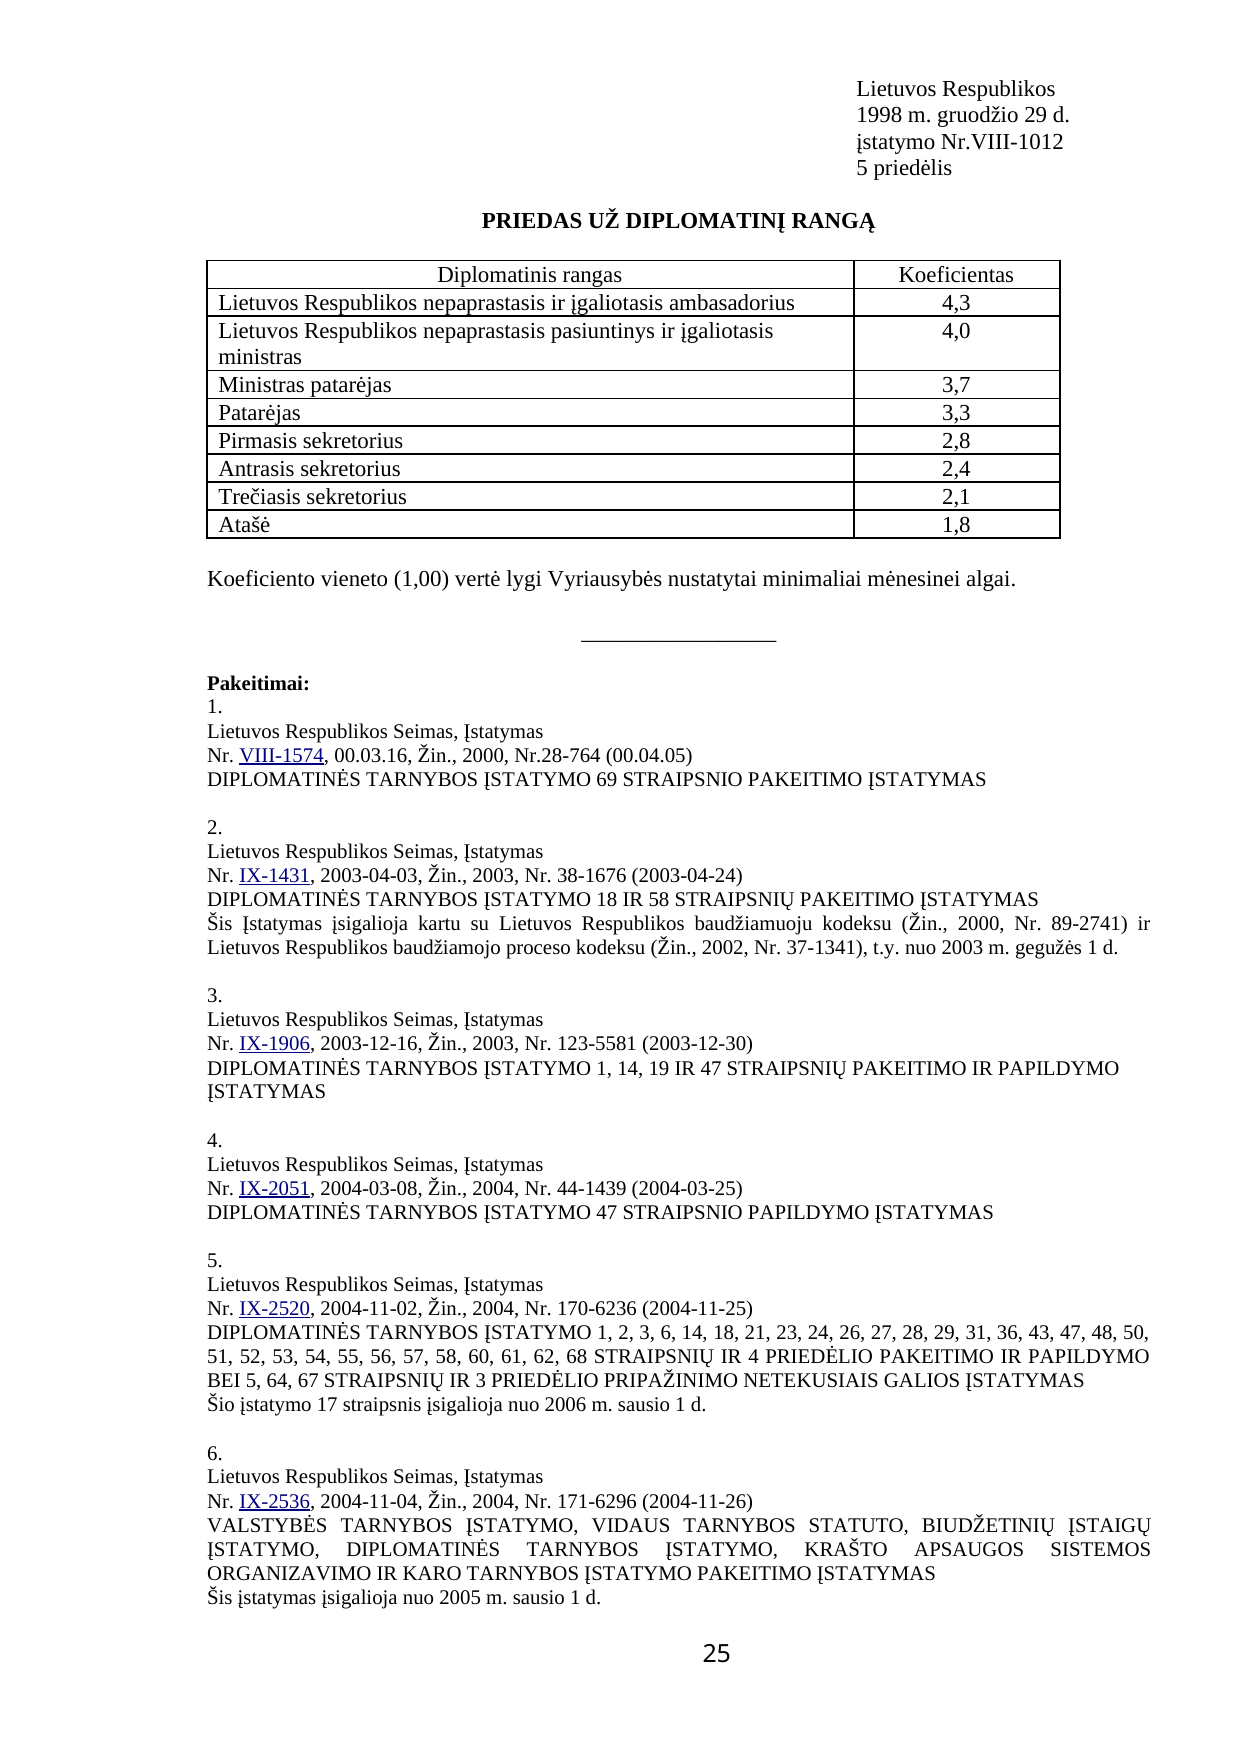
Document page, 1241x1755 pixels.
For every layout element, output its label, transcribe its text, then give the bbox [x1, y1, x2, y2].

text įstatymo Nr.VIII-1012 [207, 128, 1208, 154]
text Nr. IX-2520, 2004-11-02, Žin., 2004, Nr. 170-6236 (2004-11-25) [207, 1296, 1152, 1320]
text Lietuvos Respublikos Seimas, Įstatymas [207, 839, 1152, 863]
text 6. [207, 1440, 1152, 1464]
text DIPLOMATINĖS TARNYBOS ĮSTATYMO 18 IR 58 STRAIPSNIŲ PAKEITIMO ĮSTATYMAS [207, 887, 1152, 911]
table_cell 1,8 [855, 511, 1059, 537]
text 3. [207, 983, 1152, 1007]
text 1998 m. gruodžio 29 d. [207, 101, 1208, 128]
table_cell 4,3 [855, 289, 1059, 315]
text Nr. IX-1906, 2003-12-16, Žin., 2003, Nr. 123-5581 (2003-12-30) [207, 1031, 1152, 1055]
text DIPLOMATINĖS TARNYBOS ĮSTATYMO 69 STRAIPSNIO PAKEITIMO ĮSTATYMAS [207, 767, 1152, 791]
text DIPLOMATINĖS TARNYBOS ĮSTATYMO 1, 14, 19 IR 47 STRAIPSNIŲ PAKEITIMO IR PAPILDYMO ĮSTATYMAS [207, 1055, 1152, 1103]
text Nr. VIII-1574, 00.03.16, Žin., 2000, Nr.28-764 (00.04.05) [207, 743, 1152, 767]
text DIPLOMATINĖS TARNYBOS ĮSTATYMO 1, 2, 3, 6, 14, 18, 21, 23, 24, 26, 27, 28, 29, 31, 36, 43, 47, 48, 50, 51, 52, 53, 54, 55, 56, 57, 58, 60, 61, 62, 68 STRAIPSNIŲ IR 4 PRIEDĖLIO PAKEITIMO IR PAPILDYMO BEI 5, 64, 67 STRAIPSNIŲ IR 3 PRIEDĖLIO PRIPAŽINIMO NETEKUSIAIS GALIOS ĮSTATYMAS [207, 1320, 1152, 1392]
text Lietuvos Respublikos [207, 75, 1208, 101]
table_cell Lietuvos Respublikos nepaprastasis ir įgaliotasis ambasadorius [208, 289, 853, 315]
text Lietuvos Respublikos Seimas, Įstatymas [207, 1272, 1152, 1296]
text DIPLOMATINĖS TARNYBOS ĮSTATYMO 47 STRAIPSNIO PAPILDYMO ĮSTATYMAS [207, 1200, 1152, 1224]
table_header Koeficientas [855, 261, 1059, 287]
text Lietuvos Respublikos Seimas, Įstatymas [207, 1007, 1152, 1031]
table_cell 4,0 [855, 317, 1059, 369]
text VALSTYBĖS TARNYBOS ĮSTATYMO, VIDAUS TARNYBOS STATUTO, BIUDŽETINIŲ ĮSTAIGŲ ĮSTATYMO, DIPLOMATINĖS TARNYBOS ĮSTATYMO, KRAŠTO APSAUGOS SISTEMOS ORGANIZAVIMO IR KARO TARNYBOS ĮSTATYMO PAKEITIMO ĮSTATYMAS [207, 1513, 1152, 1585]
table_cell 3,3 [855, 399, 1059, 425]
text 2. [207, 815, 1152, 839]
text Nr. IX-1431, 2003-04-03, Žin., 2003, Nr. 38-1676 (2003-04-24) [207, 863, 1152, 887]
table_header Diplomatinis rangas [208, 261, 853, 287]
table_cell Ministras patarėjas [208, 371, 853, 397]
table_cell 3,7 [855, 371, 1059, 397]
text 4. [207, 1128, 1152, 1152]
text 1. [207, 694, 1152, 718]
text Lietuvos Respublikos Seimas, Įstatymas [207, 718, 1152, 743]
text _________________ [207, 618, 1151, 644]
text Šis Įstatymas įsigalioja kartu su Lietuvos Respublikos baudžiamuoju kodeksu (Žin., 2000, Nr. 89-2741) ir Lietuvos Respublikos baudžiamojo proceso kodeksu (Žin., 2002, Nr. 37-1341), t.y. nuo 2003 m. gegužės 1 d. [207, 911, 1152, 959]
text Lietuvos Respublikos Seimas, Įstatymas [207, 1464, 1152, 1488]
text Lietuvos Respublikos Seimas, Įstatymas [207, 1152, 1152, 1176]
text Nr. IX-2536, 2004-11-04, Žin., 2004, Nr. 171-6296 (2004-11-26) [207, 1488, 1152, 1513]
text Koeficiento vieneto (1,00) vertė lygi Vyriausybės nustatytai minimaliai mėnesinei algai. [207, 565, 1151, 591]
text Šis įstatymas įsigalioja nuo 2005 m. sausio 1 d. [207, 1585, 1152, 1609]
table_cell 2,4 [855, 455, 1059, 481]
table_cell Trečiasis sekretorius [208, 483, 853, 509]
table_cell Patarėjas [208, 399, 853, 425]
table_cell Antrasis sekretorius [208, 455, 853, 481]
text Šio įstatymo 17 straipsnis įsigalioja nuo 2006 m. sausio 1 d. [207, 1392, 1152, 1416]
table_cell 2,1 [855, 483, 1059, 509]
text Pakeitimai: [207, 670, 1152, 694]
table_cell 2,8 [855, 427, 1059, 453]
text PRIEDAS UŽ DIPLOMATINĮ RANGĄ [207, 207, 1151, 233]
table_cell Pirmasis sekretorius [208, 427, 853, 453]
table_cell Lietuvos Respublikos nepaprastasis pasiuntinys ir įgaliotasis ministras [208, 317, 853, 369]
table_cell Atašė [208, 511, 853, 537]
text 5 priedėlis [207, 154, 1208, 180]
text 5. [207, 1248, 1152, 1272]
text Nr. IX-2051, 2004-03-08, Žin., 2004, Nr. 44-1439 (2004-03-25) [207, 1176, 1152, 1200]
